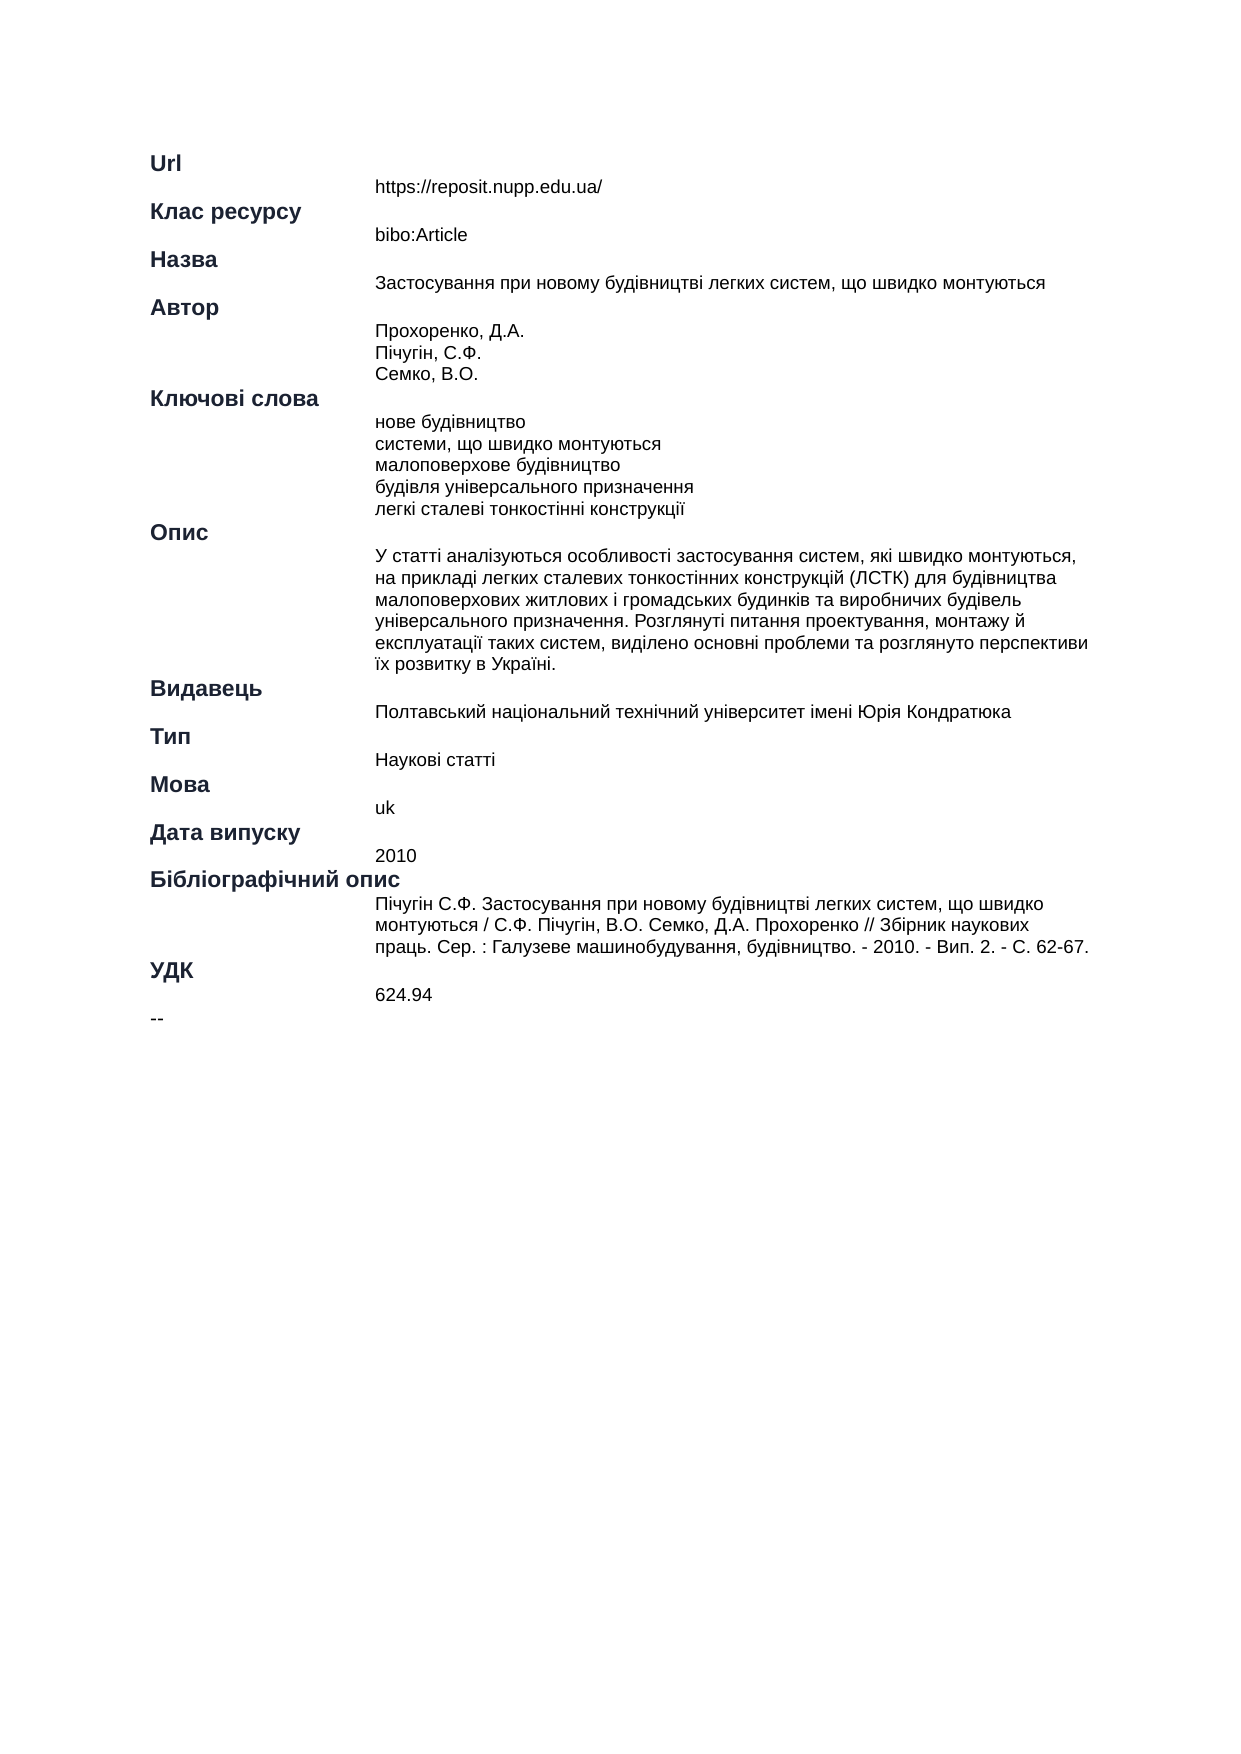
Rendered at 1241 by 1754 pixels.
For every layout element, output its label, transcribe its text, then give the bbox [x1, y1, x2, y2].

text bibo:Article [375, 224, 1090, 246]
text Прохоренко, Д.А. [375, 320, 1090, 342]
text будівля універсального призначення [375, 476, 1090, 497]
text uk [375, 797, 1090, 818]
text Мова [150, 771, 1090, 797]
text Опис [150, 519, 1090, 545]
text Застосування при новому будівництві легких систем, що швидко монтуються [375, 272, 1090, 294]
text Автор [150, 294, 1090, 320]
text УДК [150, 957, 1090, 984]
text Клас ресурсу [150, 198, 1090, 224]
text системи, що швидко монтуються [375, 433, 1090, 454]
text 2010 [375, 845, 1090, 866]
text Пічугін, С.Ф. [375, 342, 1090, 363]
text 624.94 [375, 984, 1090, 1005]
text Дата випуску [150, 818, 1090, 845]
text Видавець [150, 675, 1090, 701]
text Пічугін С.Ф. Застосування при новому будівництві легких систем, що швидко монтуються / С.Ф. Пічугін, В.О. Семко, Д.А. Прохоренко // Збірник наукових праць. Сер. : Галузеве машинобудування, будівництво. - 2010. - Вип. 2. - С. 62-67. [375, 893, 1090, 957]
text Тип [150, 723, 1090, 749]
text У статті аналізуються особливості застосування систем, які швидко монтуються, на прикладі легких сталевих тонкостінних конструкцій (ЛСТК) для будівництва малоповерхових житлових і громадських будинків та виробничих будівель універсального призначення. Розглянуті питання проектування, монтажу й експлуатації таких систем, виділено основні проблеми та розглянуто перспективи їх розвитку в Україні. [375, 545, 1090, 675]
text Наукові статті [375, 749, 1090, 771]
text Семко, В.О. [375, 363, 1090, 385]
text малоповерхове будівництво [375, 454, 1090, 476]
text Назва [150, 246, 1090, 272]
text нове будівництво [375, 411, 1090, 433]
text https://reposit.nupp.edu.ua/ [375, 176, 1090, 198]
text Ключові слова [150, 385, 1090, 411]
text -- [150, 1005, 1090, 1029]
text легкі сталеві тонкостінні конструкції [375, 497, 1090, 519]
text Бібліографічний опис [150, 866, 1090, 893]
text Полтавський національний технічний університет імені Юрія Кондратюка [375, 701, 1090, 723]
text Url [150, 150, 1090, 176]
